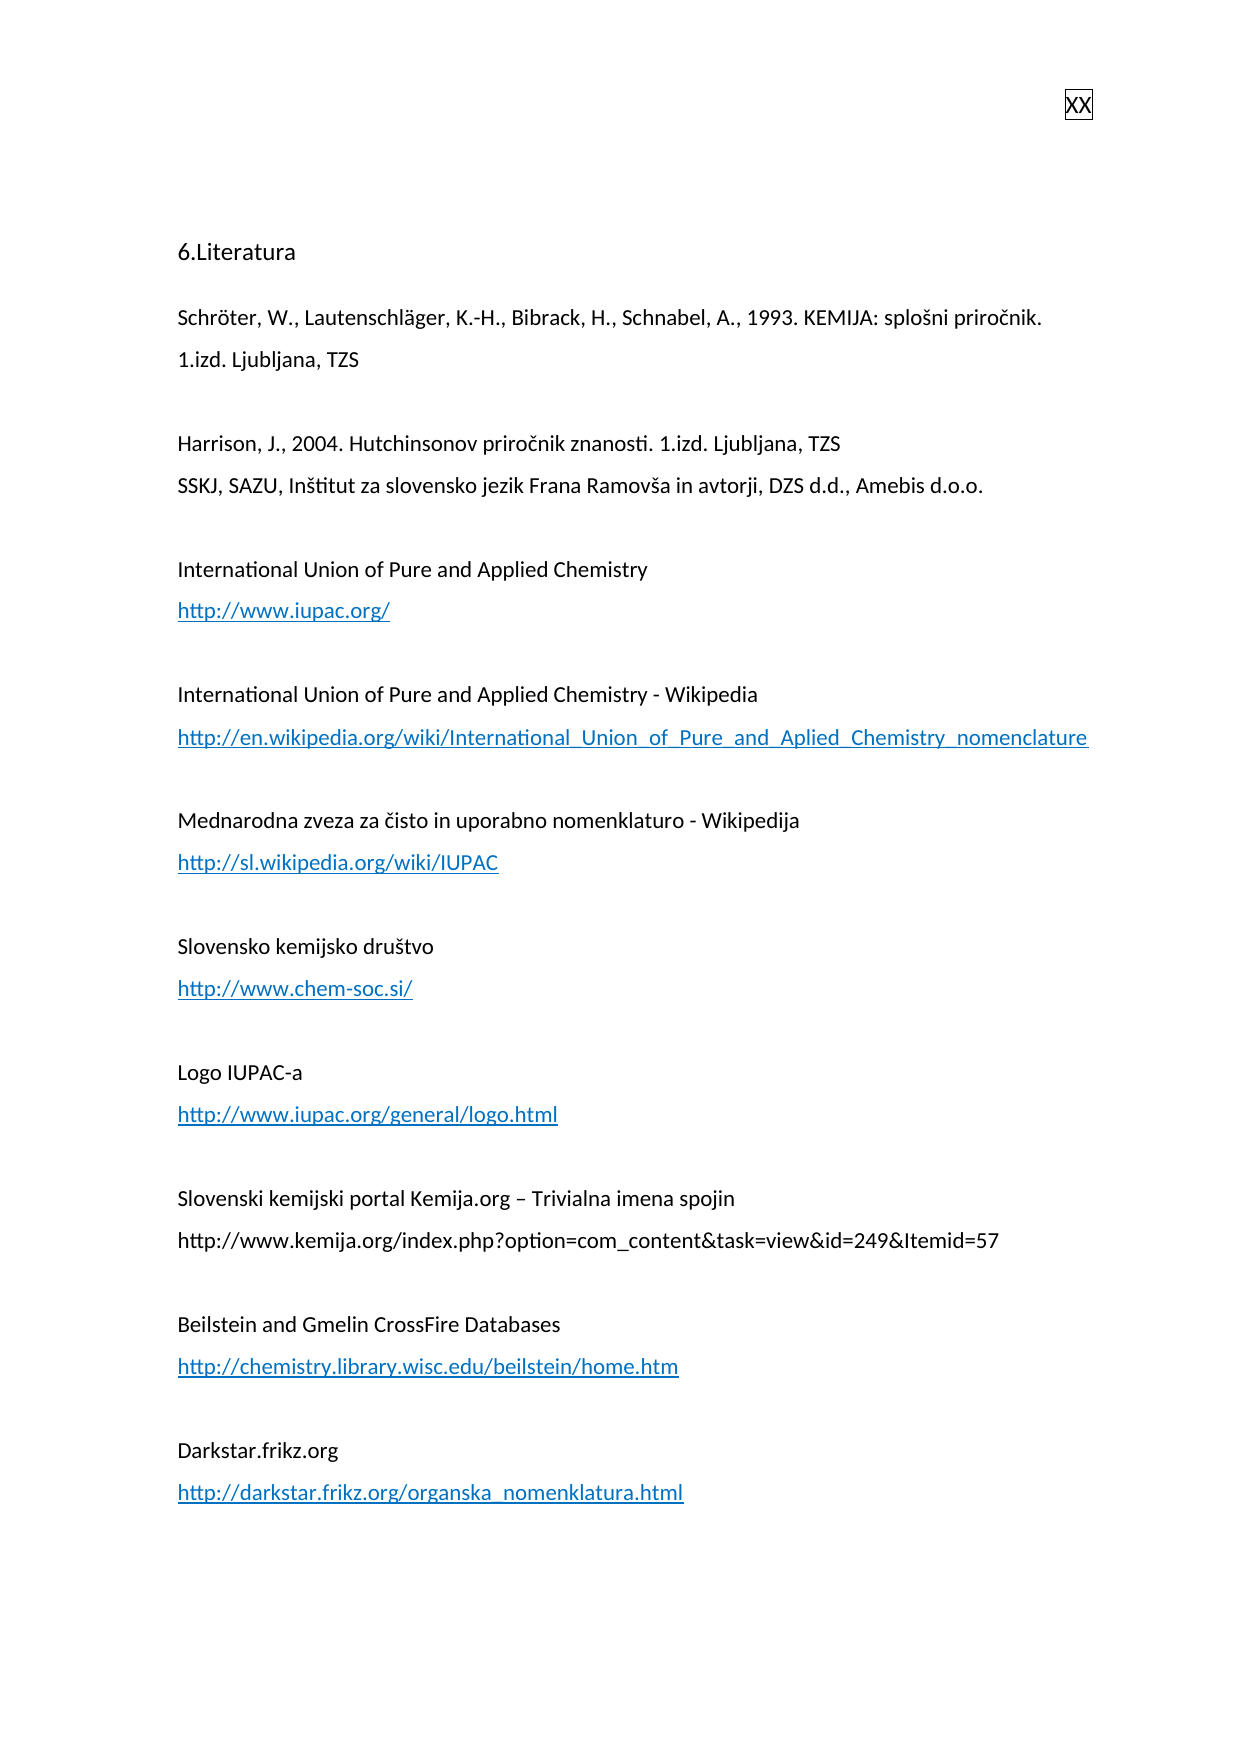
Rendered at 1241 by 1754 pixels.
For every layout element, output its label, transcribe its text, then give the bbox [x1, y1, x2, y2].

text http://darkstar.frikz.org/organska_nomenklatura.html [177, 1478, 1092, 1506]
text Logo IUPAC-a [177, 1058, 1092, 1086]
text http://www.iupac.org/general/logo.html [177, 1100, 1092, 1128]
text Schröter, W., Lautenschläger, K.-H., Bibrack, H., Schnabel, A., 1993. KEMIJA: splošni priročnik. 1.izd. Ljubljana, TZS [177, 303, 1092, 373]
text Mednarodna zveza za čisto in uporabno nomenklaturo - Wikipedija [177, 807, 1092, 834]
text Darkstar.frikz.org [177, 1436, 1092, 1464]
text Slovensko kemijsko društvo [177, 932, 1092, 961]
text http://www.kemija.org/index.php?option=com_content&task=view&id=249&Itemid=57 [177, 1226, 1092, 1254]
text http://www.chem-soc.si/ [177, 974, 1092, 1002]
text http://chemistry.library.wisc.edu/beilstein/home.htm [177, 1352, 1092, 1380]
text Harrison, J., 2004. Hutchinsonov priročnik znanosti. 1.izd. Ljubljana, TZS [177, 429, 1092, 457]
text http://www.iupac.org/ [177, 597, 1092, 625]
text 6.Literatura [177, 236, 1092, 267]
text Slovenski kemijski portal Kemija.org – Trivialna imena spojin [177, 1184, 1092, 1212]
text International Union of Pure and Applied Chemistry [177, 555, 1092, 583]
text International Union of Pure and Applied Chemistry - Wikipedia [177, 681, 1092, 709]
text Beilstein and Gmelin CrossFire Databases [177, 1310, 1092, 1338]
text http://en.wikipedia.org/wiki/International_Union_of_Pure_and_Aplied_Chemistry_nomenclature [177, 723, 1092, 751]
text SSKJ, SAZU, Inštitut za slovensko jezik Frana Ramovša in avtorji, DZS d.d., Amebis d.o.o. [177, 471, 1092, 499]
text http://sl.wikipedia.org/wiki/IUPAC [177, 848, 1092, 877]
